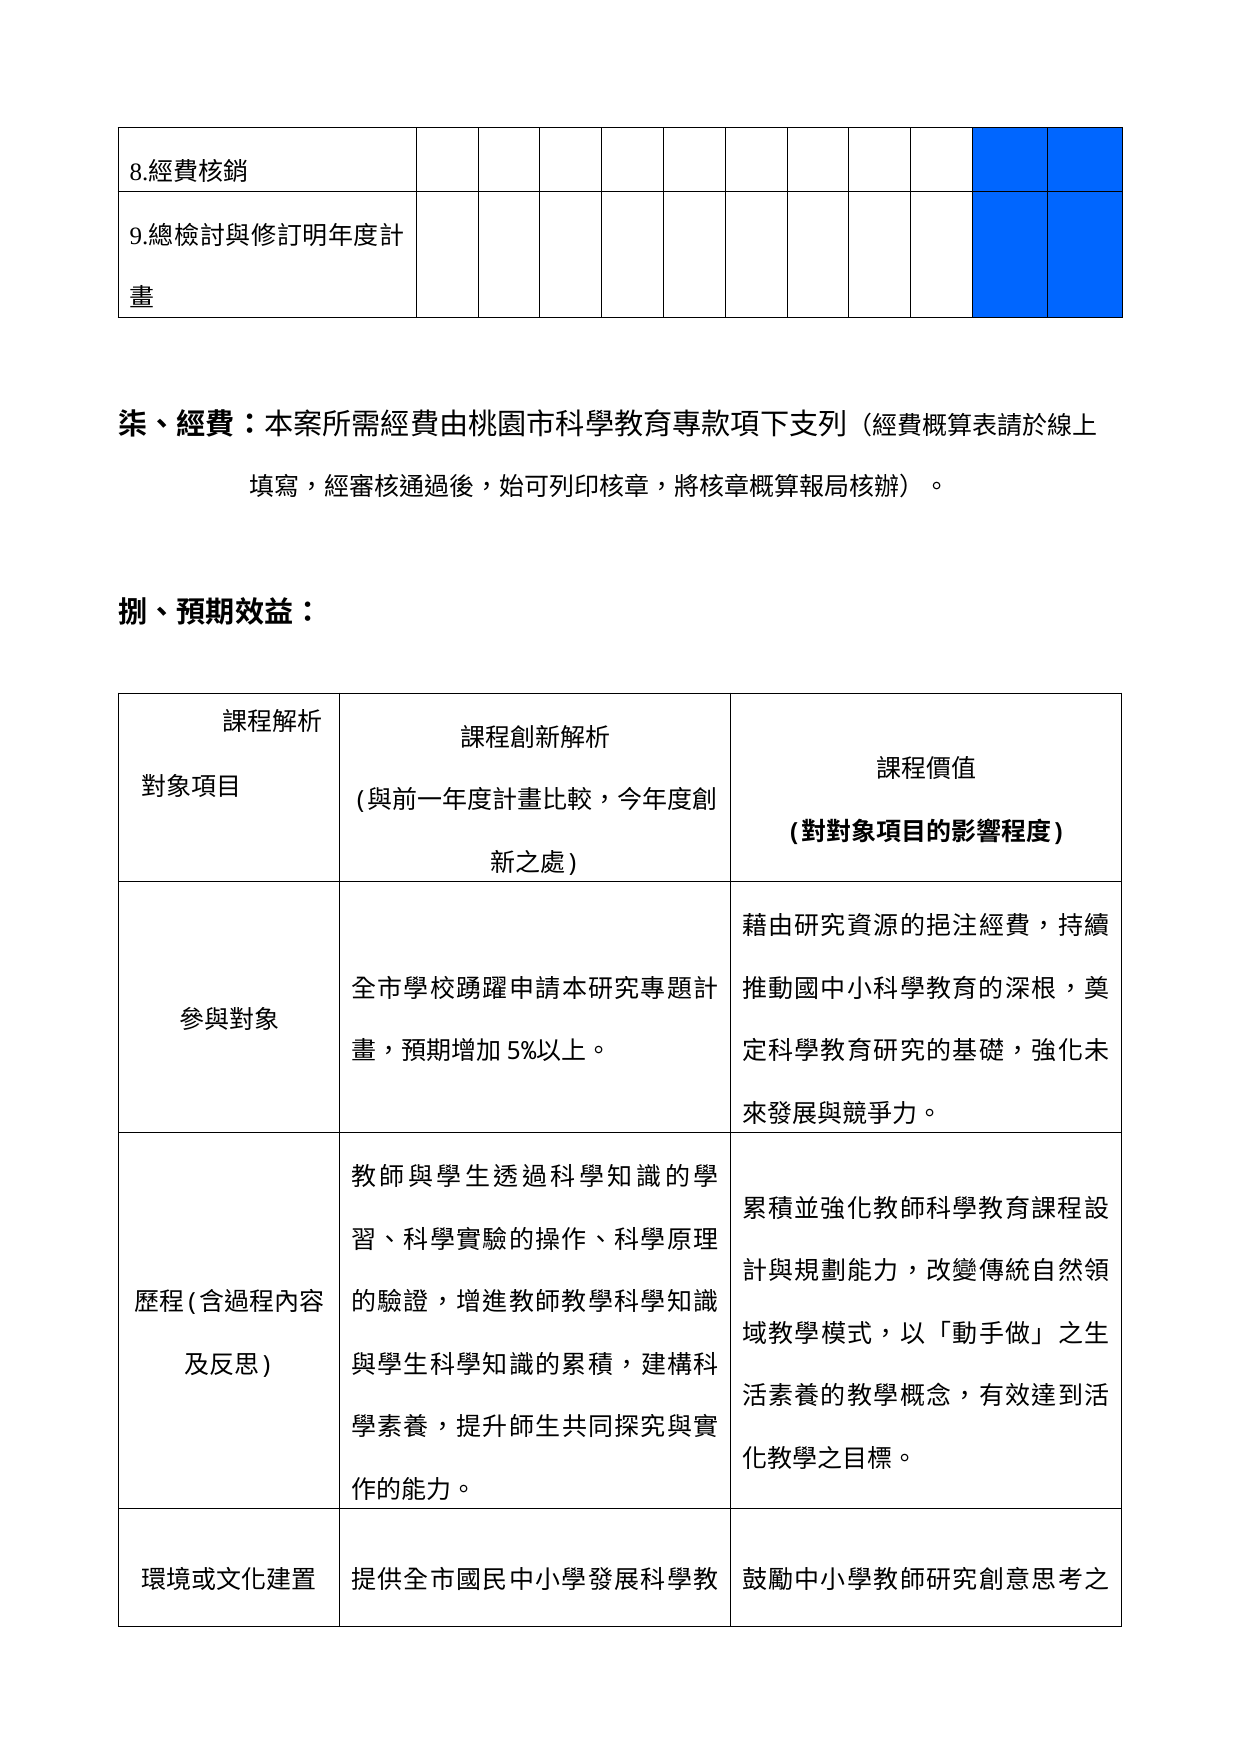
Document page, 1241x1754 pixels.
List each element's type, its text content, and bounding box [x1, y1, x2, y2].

table_cell [973, 192, 1047, 317]
table_cell [417, 128, 478, 191]
table_cell [540, 128, 601, 191]
table_header [119, 694, 339, 881]
table_cell 累積並強化教師科學教育課程設計與規劃能力，改變傳統自然領域教學模式，以「動手做」之生活素養的教學概念，有效達到活化教學之目標。 [731, 1133, 1121, 1508]
table_cell 鼓勵中小學教師研究創意思考之 [731, 1509, 1121, 1626]
table_cell [849, 128, 910, 191]
table_cell [540, 192, 601, 317]
table_cell [602, 192, 663, 317]
table_cell [417, 192, 478, 317]
table_header 課程價值 (對對象項目的影響程度) [731, 694, 1121, 881]
table_cell 環境或文化建置 [119, 1509, 339, 1626]
text 柒、經費：本案所需經費由桃園市科學教育專款項下支列（經費概算表請於線上填寫，經審核通過後，始可列印核章，將核章概算報局核辦）。 [118, 380, 1122, 505]
table_cell 參與對象 [119, 882, 339, 1132]
table_cell [849, 192, 910, 317]
table_cell [911, 192, 972, 317]
table_cell [1048, 192, 1122, 317]
table_header 課程創新解析 (與前一年度計畫比較，今年度創新之處) [340, 694, 730, 881]
table_cell 提供全市國民中小學發展科學教 [340, 1509, 730, 1626]
table_cell 9.總檢討與修訂明年度計畫 [119, 192, 416, 317]
table_cell [911, 128, 972, 191]
table_cell [788, 128, 848, 191]
table_cell [1048, 128, 1122, 191]
table_cell [726, 128, 787, 191]
table_cell 藉由研究資源的挹注經費，持續推動國中小科學教育的深根，奠定科學教育研究的基礎，強化未來發展與競爭力。 [731, 882, 1121, 1132]
table_cell [664, 192, 725, 317]
table_cell [973, 128, 1047, 191]
table_cell [602, 128, 663, 191]
table_cell [664, 128, 725, 191]
text 捌、預期效益： [118, 568, 1122, 630]
table_cell 8.經費核銷 [119, 128, 416, 191]
table_cell 歷程(含過程內容及反思) [119, 1133, 339, 1508]
table_cell [726, 192, 787, 317]
table_cell [479, 192, 539, 317]
table_cell [479, 128, 539, 191]
table_cell [788, 192, 848, 317]
table_cell 全市學校踴躍申請本研究專題計畫，預期增加5%以上。 [340, 882, 730, 1132]
table_cell 教師與學生透過科學知識的學習、科學實驗的操作、科學原理的驗證，增進教師教學科學知識與學生科學知識的累積，建構科學素養，提升師生共同探究與實作的能力。 [340, 1133, 730, 1508]
